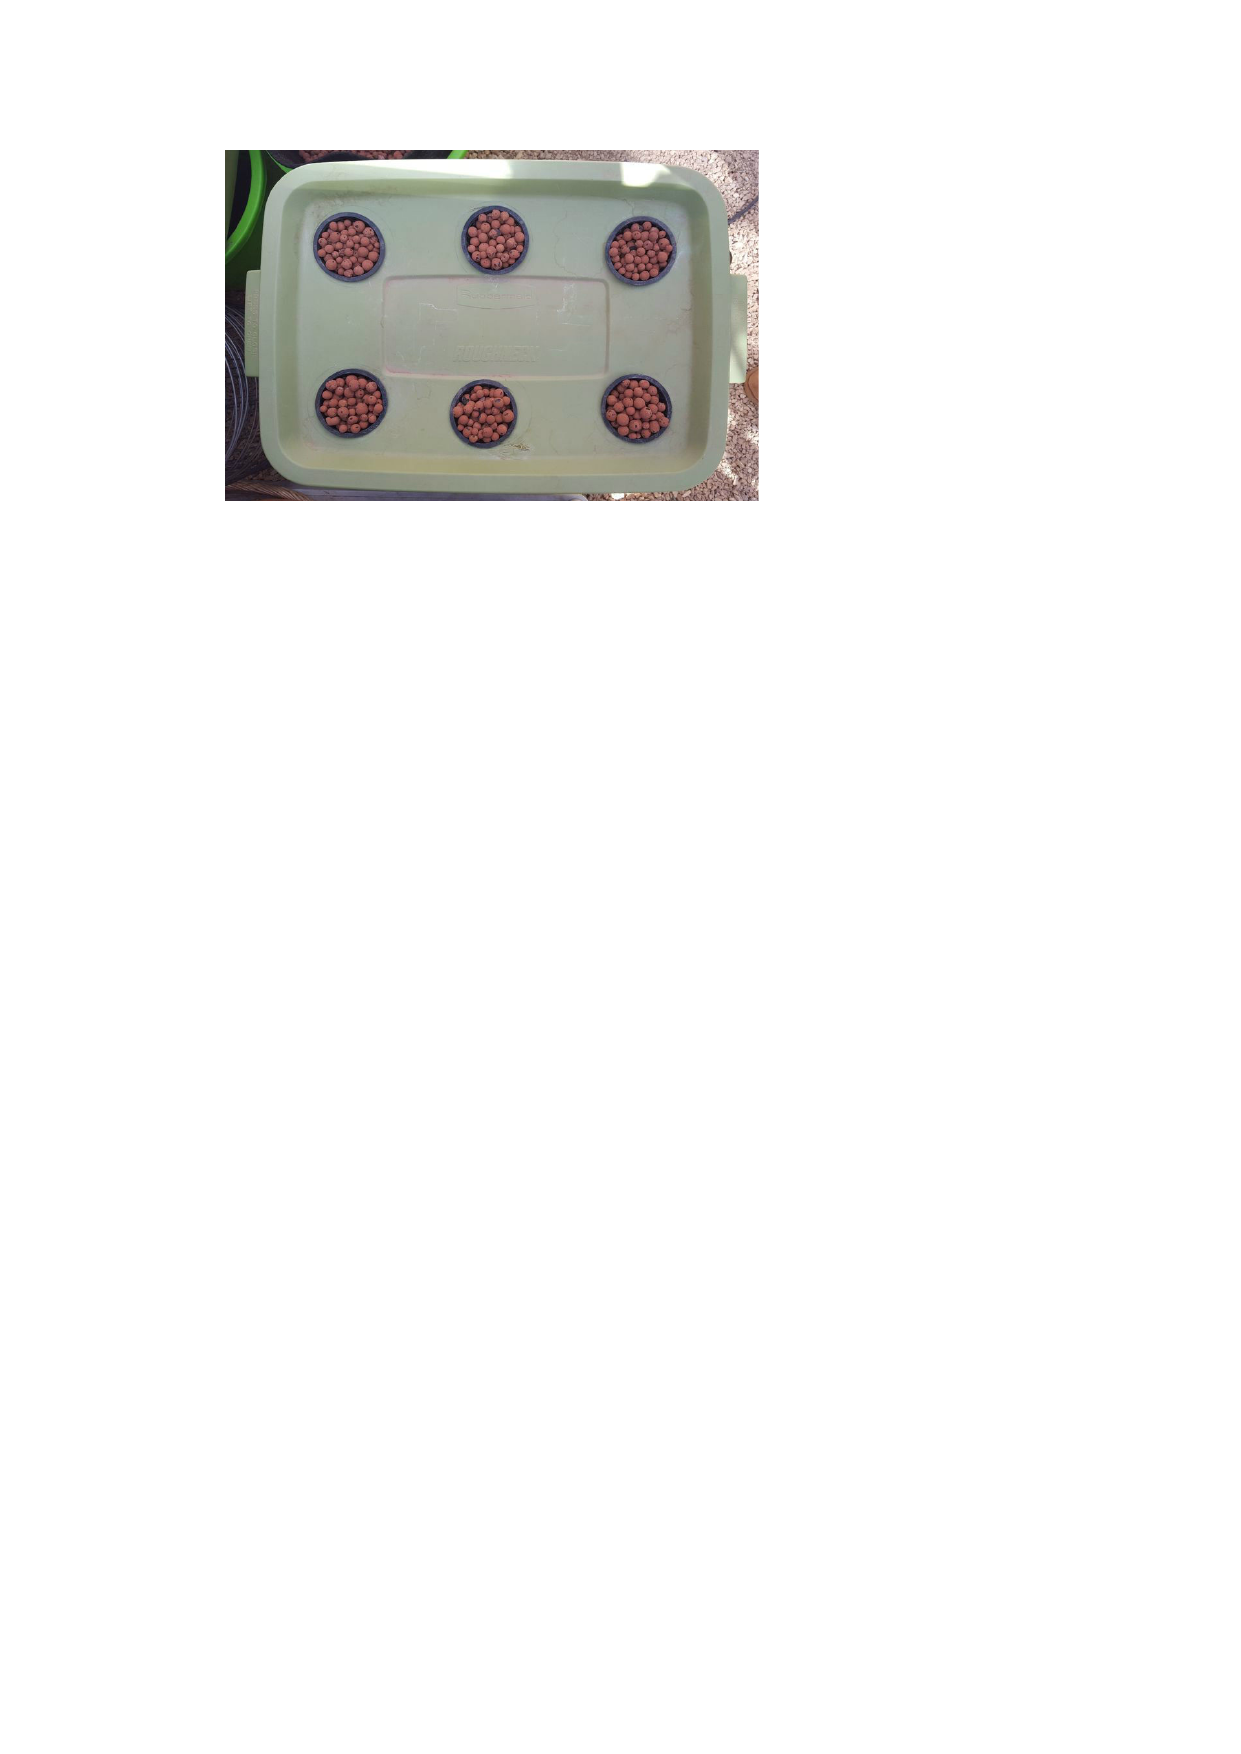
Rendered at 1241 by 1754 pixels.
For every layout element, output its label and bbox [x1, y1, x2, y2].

picture [225, 150, 759, 501]
